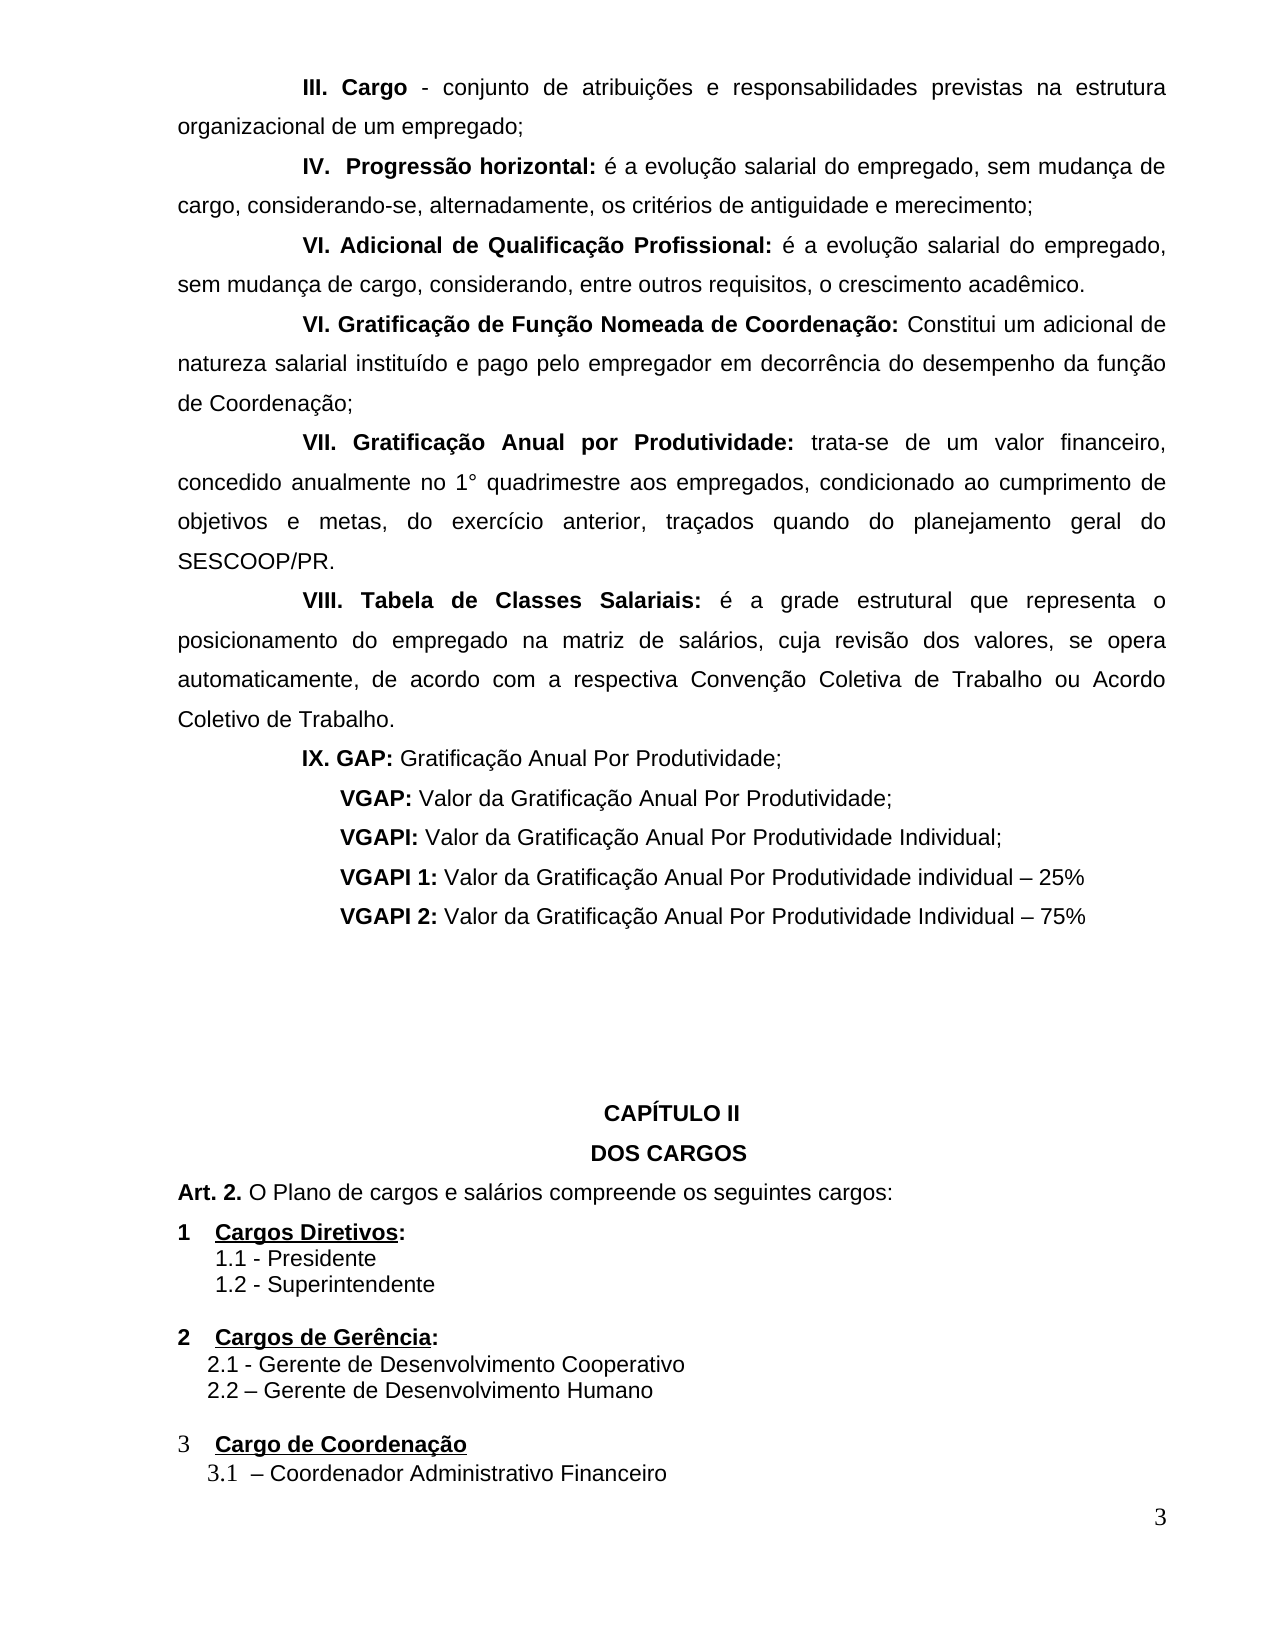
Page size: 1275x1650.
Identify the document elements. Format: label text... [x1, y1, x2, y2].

list – Coordenador Administrativo Financeiro [207, 1458, 1167, 1487]
list – Gerente de Desenvolvimento Humano [207, 1377, 1167, 1403]
text IX. GAP: Gratificação Anual Por Produtividade; [177, 745, 1167, 771]
text DOS CARGOS [177, 1140, 1167, 1166]
text VII. Gratificação Anual por Produtividade: trata-se de um valor financeiro, concedido anualmente no 1° quadrimestre aos empregados, condicionado ao cumprimento de objetivos e metas, do exercício anterior, traçados quando do planejamento geral do SESCOOP/PR. [177, 429, 1167, 574]
text IV. Progressão horizontal: é a evolução salarial do empregado, sem mudança de cargo, considerando-se, alternadamente, os critérios de antiguidade e merecimento; [177, 153, 1167, 219]
text VGAPI: Valor da Gratificação Anual Por Produtividade Individual; [177, 824, 1167, 850]
list 2 Cargos de Gerência: [177, 1324, 1167, 1351]
text VGAPI 2: Valor da Gratificação Anual Por Produtividade Individual – 75% [177, 903, 1167, 929]
text III. Cargo - conjunto de atribuições e responsabilidades previstas na estrutura organizacional de um empregado; [177, 74, 1167, 140]
list 1.2 - Superintendente [215, 1271, 1167, 1298]
text Art. 2. O Plano de cargos e salários compreende os seguintes cargos: [177, 1179, 1167, 1206]
text VGAP: Valor da Gratificação Anual Por Produtividade; [177, 784, 1167, 811]
list Cargo de Coordenação [177, 1429, 1167, 1458]
text VI. Gratificação de Função Nomeada de Coordenação: Constitui um adicional de natureza salarial instituído e pago pelo empregador em decorrência do desempenho da função de Coordenação; [177, 311, 1167, 416]
text VI. Adicional de Qualificação Profissional: é a evolução salarial do empregado, sem mudança de cargo, considerando, entre outros requisitos, o crescimento acadêmico. [177, 232, 1167, 298]
list - Gerente de Desenvolvimento Cooperativo [207, 1351, 1167, 1377]
text VGAPI 1: Valor da Gratificação Anual Por Produtividade individual – 25% [177, 863, 1167, 890]
list 1.1 - Presidente [215, 1245, 1167, 1271]
text VIII. Tabela de Classes Salariais: é a grade estrutural que representa o posicionamento do empregado na matriz de salários, cuja revisão dos valores, se opera automaticamente, de acordo com a respectiva Convenção Coletiva de Trabalho ou Acordo Coletivo de Trabalho. [177, 587, 1167, 732]
list 1 Cargos Diretivos: [177, 1219, 1167, 1245]
text CAPÍTULO II [177, 1100, 1167, 1127]
